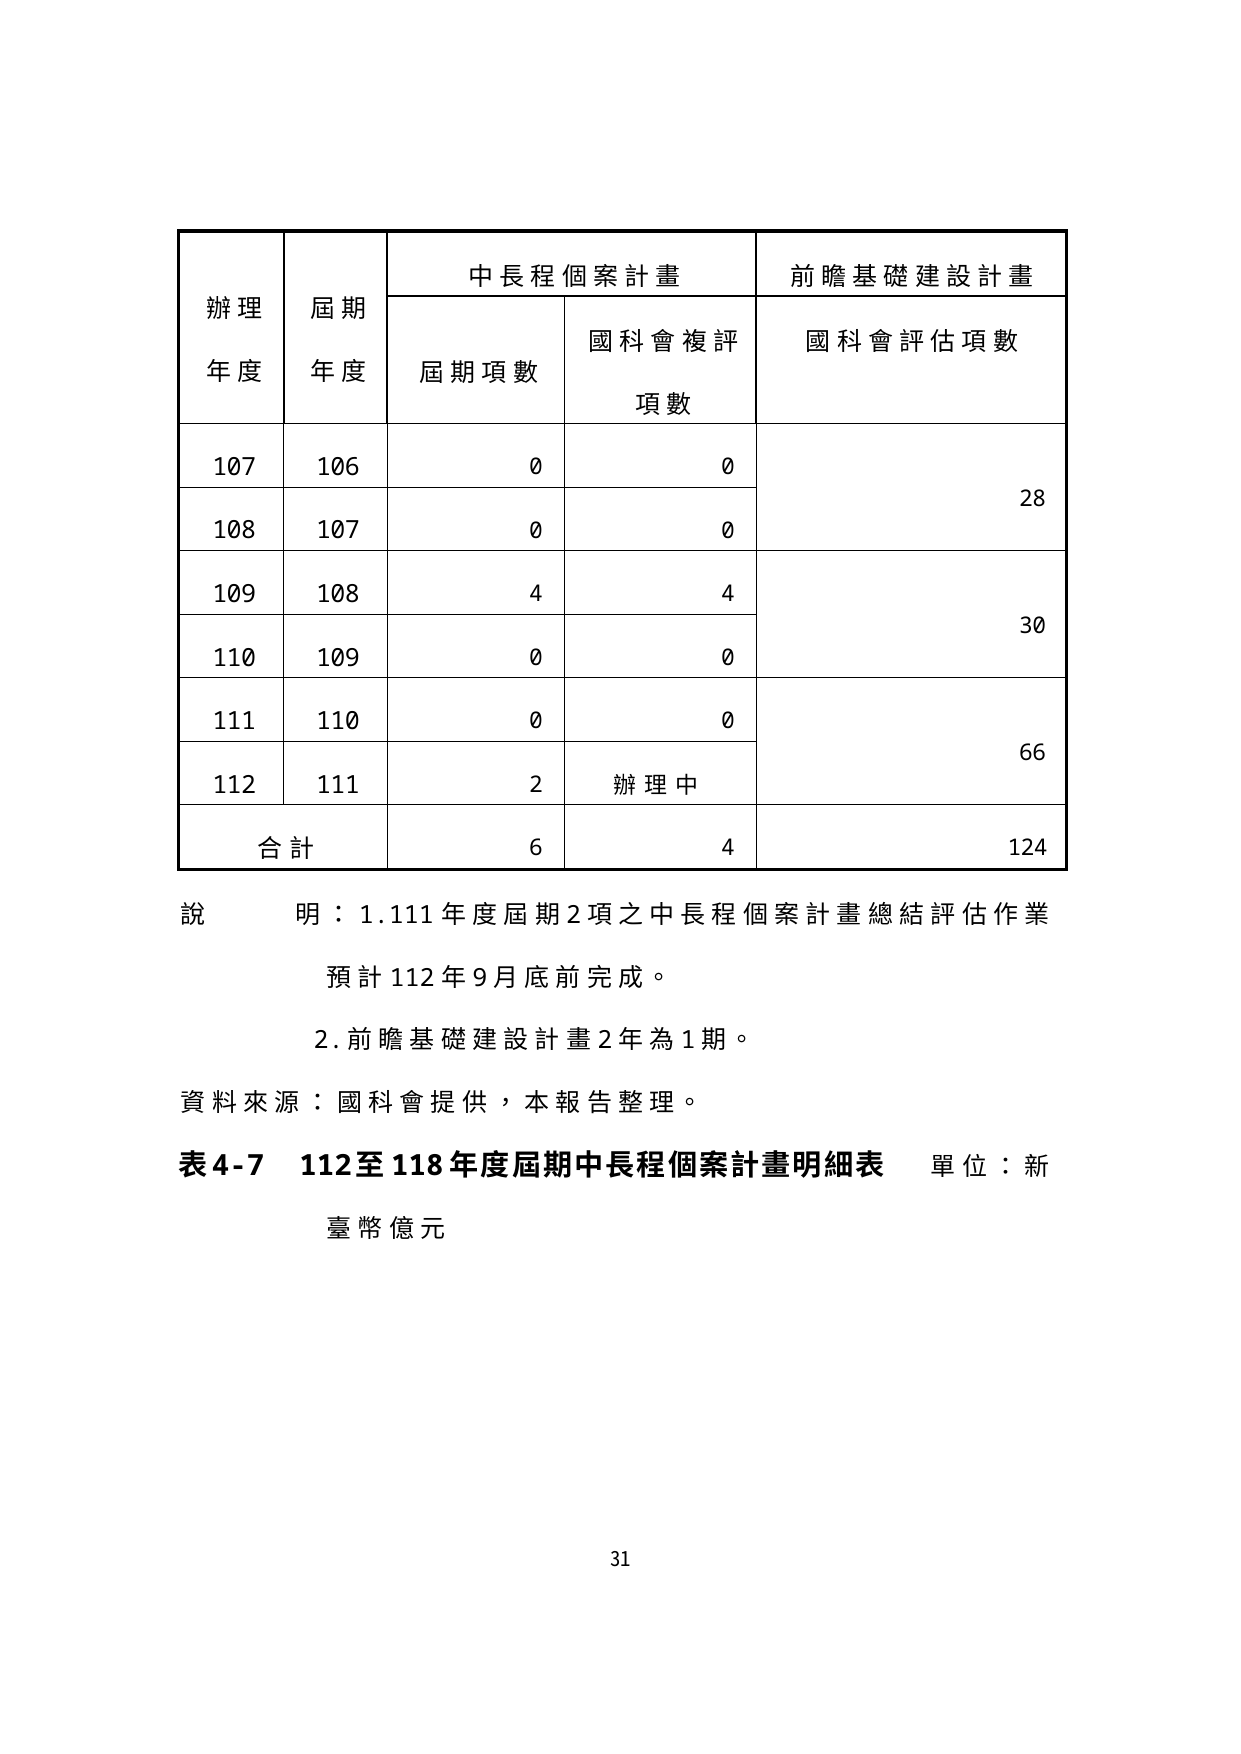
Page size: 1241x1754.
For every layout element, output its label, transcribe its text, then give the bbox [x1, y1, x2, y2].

table_cell 108 [284, 551, 387, 614]
text 說 明：1.111年度屆期2項之中長程個案計畫總結評估作業預計112年9月底前完成。 [177, 871, 1063, 996]
table_cell 111 [284, 742, 387, 804]
table_cell 0 [565, 488, 756, 550]
table_cell 4 [565, 551, 756, 614]
table_header 前瞻基礎建設計畫 [757, 233, 1065, 295]
table_cell 0 [565, 615, 756, 677]
table_cell 0 [388, 678, 564, 741]
text 2.前瞻基礎建設計畫2年為1期。 [177, 996, 1063, 1058]
table_cell 0 [388, 488, 564, 550]
table_header 屆期年度 [285, 233, 386, 423]
table_cell 2 [388, 742, 564, 804]
table_cell 109 [180, 551, 283, 614]
table_cell 6 [388, 805, 564, 868]
table_cell 4 [388, 551, 564, 614]
table_cell 66 [757, 678, 1065, 804]
text 資料來源：國科會提供，本報告整理。 [177, 1058, 1063, 1121]
table_cell 0 [388, 424, 564, 487]
table_cell 0 [565, 424, 756, 487]
table_cell 111 [180, 678, 283, 741]
table_cell 107 [180, 424, 283, 487]
table_cell 0 [388, 615, 564, 677]
table_cell 112 [180, 742, 283, 804]
table_cell 4 [565, 805, 756, 868]
table_cell 108 [180, 488, 283, 550]
table_header 中長程個案計畫 [388, 233, 755, 295]
text 表4-7 112至118年度屆期中長程個案計畫明細表 單位：新臺幣億元 [177, 1121, 1063, 1308]
table_cell 國科會複評項數 [565, 297, 755, 423]
table_cell 國科會評估項數 [757, 297, 1065, 423]
table_cell 107 [284, 488, 387, 550]
table_cell 28 [757, 424, 1065, 550]
table_header 辦理年度 [180, 233, 283, 423]
table_cell 辦理中 [565, 742, 756, 804]
table_cell 30 [757, 551, 1065, 677]
table_cell 106 [284, 424, 387, 487]
table_cell 合計 [180, 805, 387, 868]
table_cell 109 [284, 615, 387, 677]
table_cell 110 [284, 678, 387, 741]
table_cell 0 [565, 678, 756, 741]
table_cell 110 [180, 615, 283, 677]
table_cell 屆期項數 [388, 297, 564, 423]
table_cell 124 [757, 805, 1065, 868]
